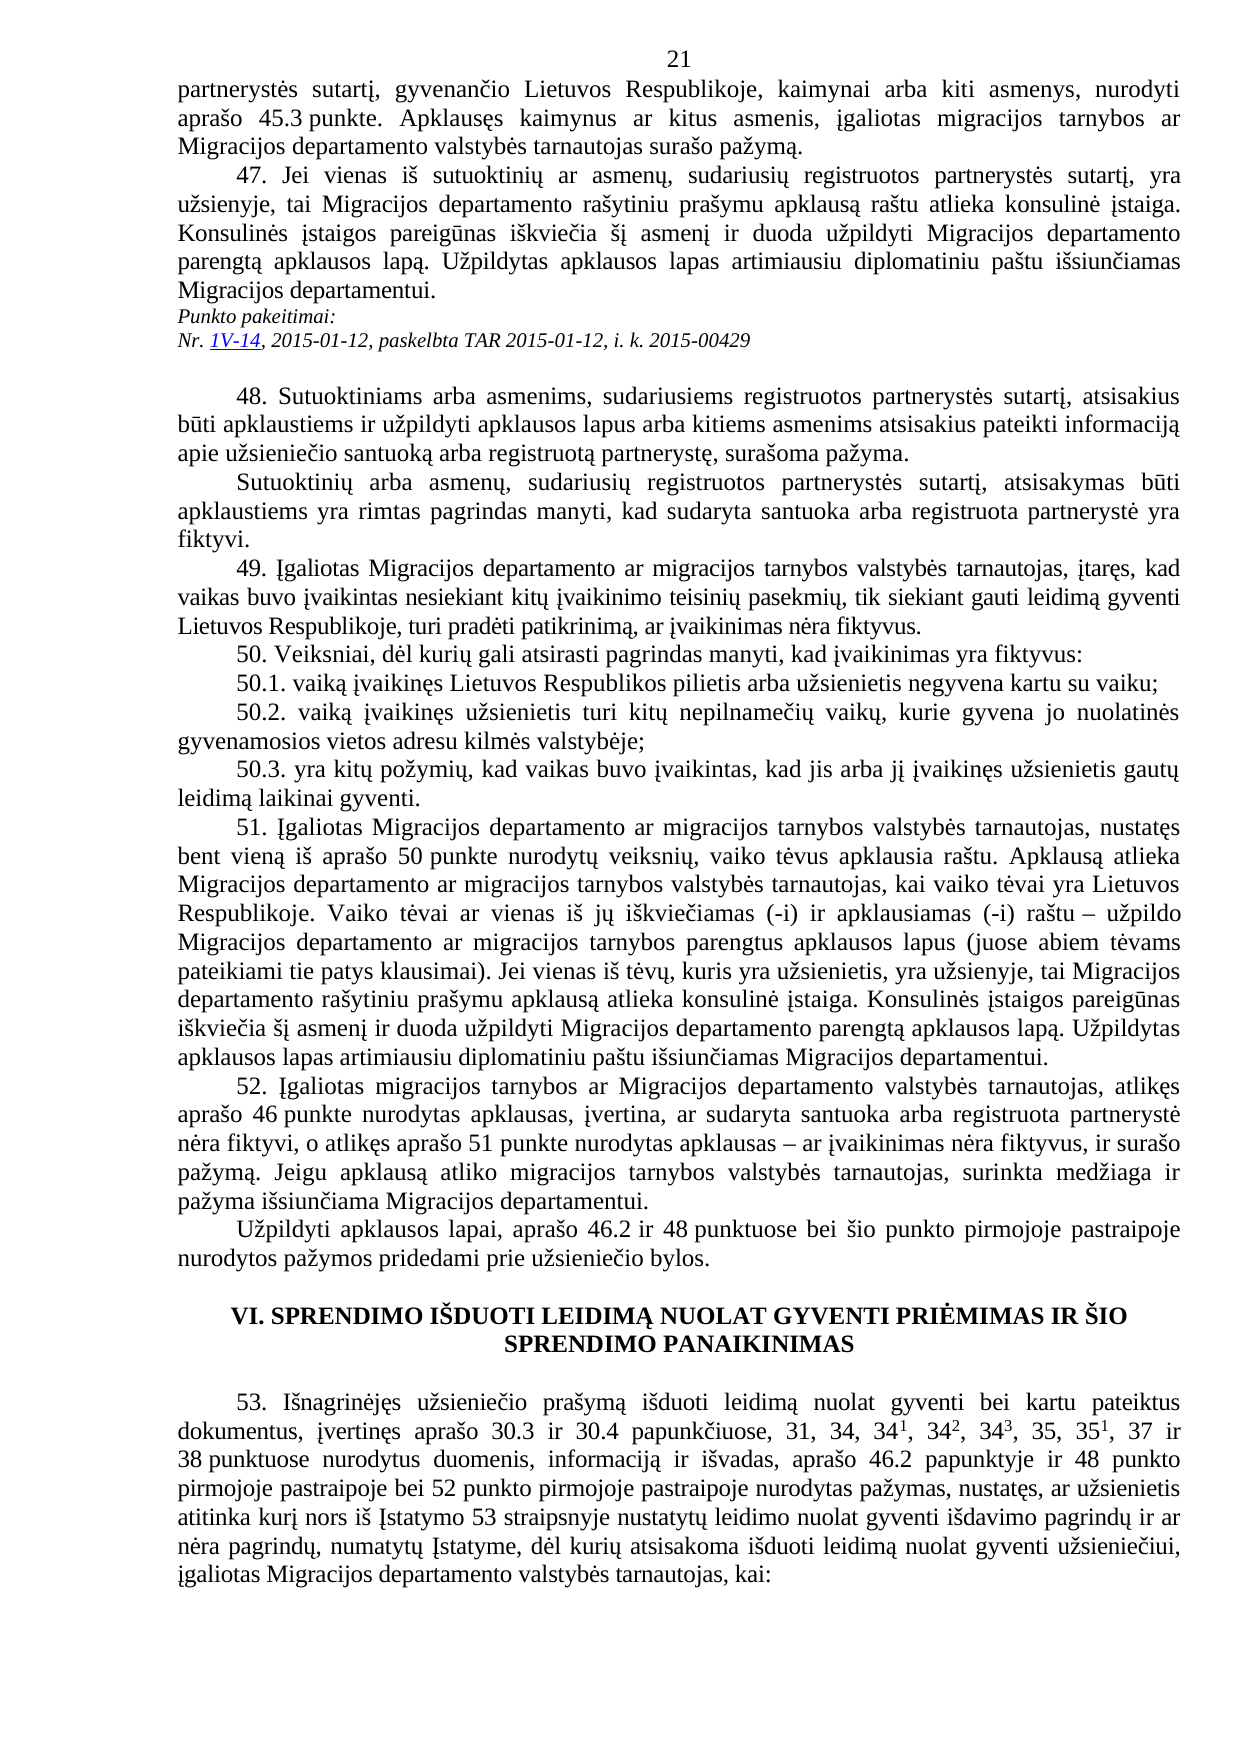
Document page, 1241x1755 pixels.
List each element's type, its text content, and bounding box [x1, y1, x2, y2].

text 47. Jei vienas iš sutuoktinių ar asmenų, sudariusių registruotos partnerystės sutartį, yra užsienyje, tai Migracijos departamento rašytiniu prašymu apklausą raštu atlieka konsulinė įstaiga. Konsulinės įstaigos pareigūnas iškviečia šį asmenį ir duoda užpildyti Migracijos departamento parengtą apklausos lapą. Užpildytas apklausos lapas artimiausiu diplomatiniu paštu išsiunčiamas Migracijos departamentui. [177, 160, 1181, 304]
text Užpildyti apklausos lapai, aprašo 46.2 ir 48 punktuose bei šio punkto pirmojoje pastraipoje nurodytos pažymos pridedami prie užsieniečio bylos. [177, 1214, 1181, 1272]
text VI. SPRENDIMO IŠDUOTI LEIDIMĄ NUOLAT GYVENTI PRIĖMIMAS IR ŠIO SPRENDIMO PANAIKINIMAS [177, 1301, 1181, 1358]
text partnerystės sutartį, gyvenančio Lietuvos Respublikoje, kaimynai arba kiti asmenys, nurodyti aprašo 45.3 punkte. Apklausęs kaimynus ar kitus asmenis, įgaliotas migracijos tarnybos ar Migracijos departamento valstybės tarnautojas surašo pažymą. [177, 74, 1181, 160]
text Punkto pakeitimai: [177, 304, 1181, 328]
text 50.2. vaiką įvaikinęs užsienietis turi kitų nepilnamečių vaikų, kurie gyvena jo nuolatinės gyvenamosios vietos adresu kilmės valstybėje; [177, 697, 1181, 754]
text 53. Išnagrinėjęs užsieniečio prašymą išduoti leidimą nuolat gyventi bei kartu pateiktus dokumentus, įvertinęs aprašo 30.3 ir 30.4 papunkčiuose, 31, 34, 341, 342, 343, 35, 351, 37 ir 38 punktuose nurodytus duomenis, informaciją ir išvadas, aprašo 46.2 papunktyje ir 48 punkto pirmojoje pastraipoje bei 52 punkto pirmojoje pastraipoje nurodytas pažymas, nustatęs, ar užsienietis atitinka kurį nors iš Įstatymo 53 straipsnyje nustatytų leidimo nuolat gyventi išdavimo pagrindų ir ar nėra pagrindų, numatytų Įstatyme, dėl kurių atsisakoma išduoti leidimą nuolat gyventi užsieniečiui, įgaliotas Migracijos departamento valstybės tarnautojas, kai: [177, 1387, 1181, 1588]
text Nr. 1V-14, 2015-01-12, paskelbta TAR 2015-01-12, i. k. 2015-00429 [177, 328, 1181, 352]
text Sutuoktinių arba asmenų, sudariusių registruotos partnerystės sutartį, atsisakymas būti apklaustiems yra rimtas pagrindas manyti, kad sudaryta santuoka arba registruota partnerystė yra fiktyvi. [177, 467, 1181, 553]
text 49. Įgaliotas Migracijos departamento ar migracijos tarnybos valstybės tarnautojas, įtaręs, kad vaikas buvo įvaikintas nesiekiant kitų įvaikinimo teisinių pasekmių, tik siekiant gauti leidimą gyventi Lietuvos Respublikoje, turi pradėti patikrinimą, ar įvaikinimas nėra fiktyvus. [177, 553, 1181, 639]
text 50. Veiksniai, dėl kurių gali atsirasti pagrindas manyti, kad įvaikinimas yra fiktyvus: [177, 639, 1181, 668]
text 50.3. yra kitų požymių, kad vaikas buvo įvaikintas, kad jis arba jį įvaikinęs užsienietis gautų leidimą laikinai gyventi. [177, 754, 1181, 812]
text 52. Įgaliotas migracijos tarnybos ar Migracijos departamento valstybės tarnautojas, atlikęs aprašo 46 punkte nurodytas apklausas, įvertina, ar sudaryta santuoka arba registruota partnerystė nėra fiktyvi, o atlikęs aprašo 51 punkte nurodytas apklausas – ar įvaikinimas nėra fiktyvus, ir surašo pažymą. Jeigu apklausą atliko migracijos tarnybos valstybės tarnautojas, surinkta medžiaga ir pažyma išsiunčiama Migracijos departamentui. [177, 1071, 1181, 1214]
text 50.1. vaiką įvaikinęs Lietuvos Respublikos pilietis arba užsienietis negyvena kartu su vaiku; [177, 668, 1181, 697]
text 51. Įgaliotas Migracijos departamento ar migracijos tarnybos valstybės tarnautojas, nustatęs bent vieną iš aprašo 50 punkte nurodytų veiksnių, vaiko tėvus apklausia raštu. Apklausą atlieka Migracijos departamento ar migracijos tarnybos valstybės tarnautojas, kai vaiko tėvai yra Lietuvos Respublikoje. Vaiko tėvai ar vienas iš jų iškviečiamas (-i) ir apklausiamas (-i) raštu – užpildo Migracijos departamento ar migracijos tarnybos parengtus apklausos lapus (juose abiem tėvams pateikiami tie patys klausimai). Jei vienas iš tėvų, kuris yra užsienietis, yra užsienyje, tai Migracijos departamento rašytiniu prašymu apklausą atlieka konsulinė įstaiga. Konsulinės įstaigos pareigūnas iškviečia šį asmenį ir duoda užpildyti Migracijos departamento parengtą apklausos lapą. Užpildytas apklausos lapas artimiausiu diplomatiniu paštu išsiunčiamas Migracijos departamentui. [177, 812, 1181, 1071]
text 48. Sutuoktiniams arba asmenims, sudariusiems registruotos partnerystės sutartį, atsisakius būti apklaustiems ir užpildyti apklausos lapus arba kitiems asmenims atsisakius pateikti informaciją apie užsieniečio santuoką arba registruotą partnerystę, surašoma pažyma. [177, 381, 1181, 467]
